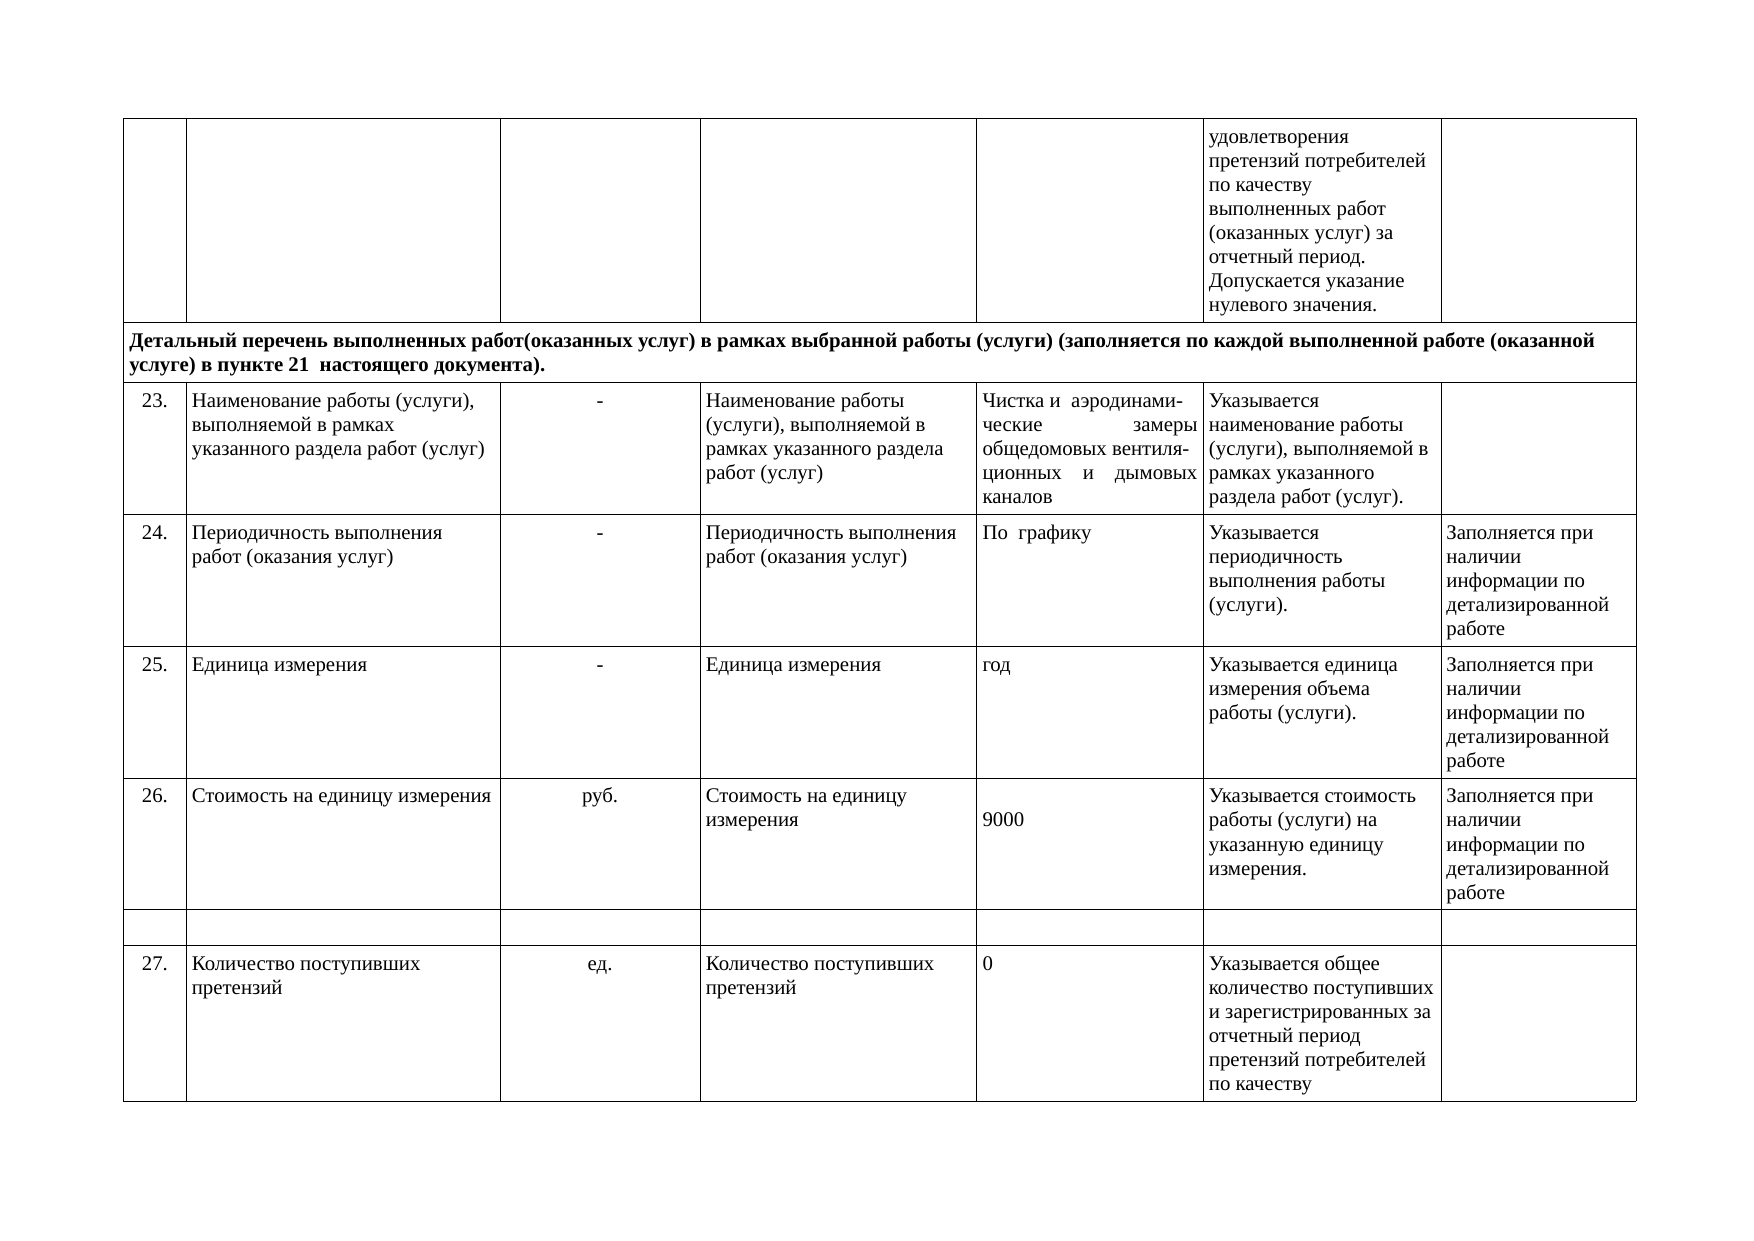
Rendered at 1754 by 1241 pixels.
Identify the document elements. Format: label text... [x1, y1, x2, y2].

table_cell - [501, 515, 700, 646]
table_cell год [977, 647, 1203, 777]
table_cell [977, 910, 1203, 945]
table_cell [1442, 119, 1636, 322]
table_cell Периодичность выполнения работ (оказания услуг) [187, 515, 500, 646]
table_cell [187, 119, 500, 322]
table_cell [1442, 946, 1636, 1101]
table_cell Единица измерения [187, 647, 500, 777]
table_cell Наименование работы (услуги), выполняемой в рамках указанного раздела работ (услуг) [701, 383, 976, 514]
table_cell [124, 119, 186, 322]
table_cell Стоимость на единицу измерения [187, 779, 500, 909]
table_cell - [501, 647, 700, 777]
table_cell [977, 119, 1203, 322]
table_cell Детальный перечень выполненных работ(оказанных услуг) в рамках выбранной работы (услуги) (заполняется по каждой выполненной работе (оказанной услуге) в пункте 21 настоящего документа). [124, 323, 1636, 382]
table_cell Периодичность выполнения работ (оказания услуг) [701, 515, 976, 646]
table_cell 23. [124, 383, 186, 514]
table_cell 24. [124, 515, 186, 646]
table_cell [701, 910, 976, 945]
table_cell Чистка и аэродинами- ческие замеры общедомовых вентиля- ционных и дымовых каналов [977, 383, 1203, 514]
table_cell 26. [124, 779, 186, 909]
table_cell По графику [977, 515, 1203, 646]
table_cell руб. [501, 779, 700, 909]
table_cell 9000 [977, 779, 1203, 909]
table_cell [1442, 910, 1636, 945]
table_cell [1204, 910, 1441, 945]
table_cell 27. [124, 946, 186, 1101]
table_cell Стоимость на единицу измерения [701, 779, 976, 909]
table_cell [187, 910, 500, 945]
table_cell Указывается периодичность выполнения работы (услуги). [1204, 515, 1441, 646]
table_cell [701, 119, 976, 322]
table_cell - [501, 383, 700, 514]
table_cell Заполняется при наличии информации по детализированной работе [1442, 647, 1636, 777]
table_cell 0 [977, 946, 1203, 1101]
table_cell Единица измерения [701, 647, 976, 777]
table_cell Заполняется при наличии информации по детализированной работе [1442, 515, 1636, 646]
table_cell [501, 910, 700, 945]
table_cell Указывается общее количество поступивших и зарегистрированных за отчетный период претензий потребителей по качеству [1204, 946, 1441, 1101]
table_cell [1442, 383, 1636, 514]
table_cell Наименование работы (услуги), выполняемой в рамках указанного раздела работ (услуг) [187, 383, 500, 514]
table_cell удовлетворения претензий потребителей по качеству выполненных работ (оказанных услуг) за отчетный период. Допускается указание нулевого значения. [1204, 119, 1441, 322]
table_cell Указывается стоимость работы (услуги) на указанную единицу измерения. [1204, 779, 1441, 909]
table_cell ед. [501, 946, 700, 1101]
table_cell Количество поступивших претензий [187, 946, 500, 1101]
table_cell [124, 910, 186, 945]
table_cell 25. [124, 647, 186, 777]
table_cell [501, 119, 700, 322]
table_cell Указывается наименование работы (услуги), выполняемой в рамках указанного раздела работ (услуг). [1204, 383, 1441, 514]
table_cell Указывается единица измерения объема работы (услуги). [1204, 647, 1441, 777]
table_cell Заполняется при наличии информации по детализированной работе [1442, 779, 1636, 909]
table_cell Количество поступивших претензий [701, 946, 976, 1101]
